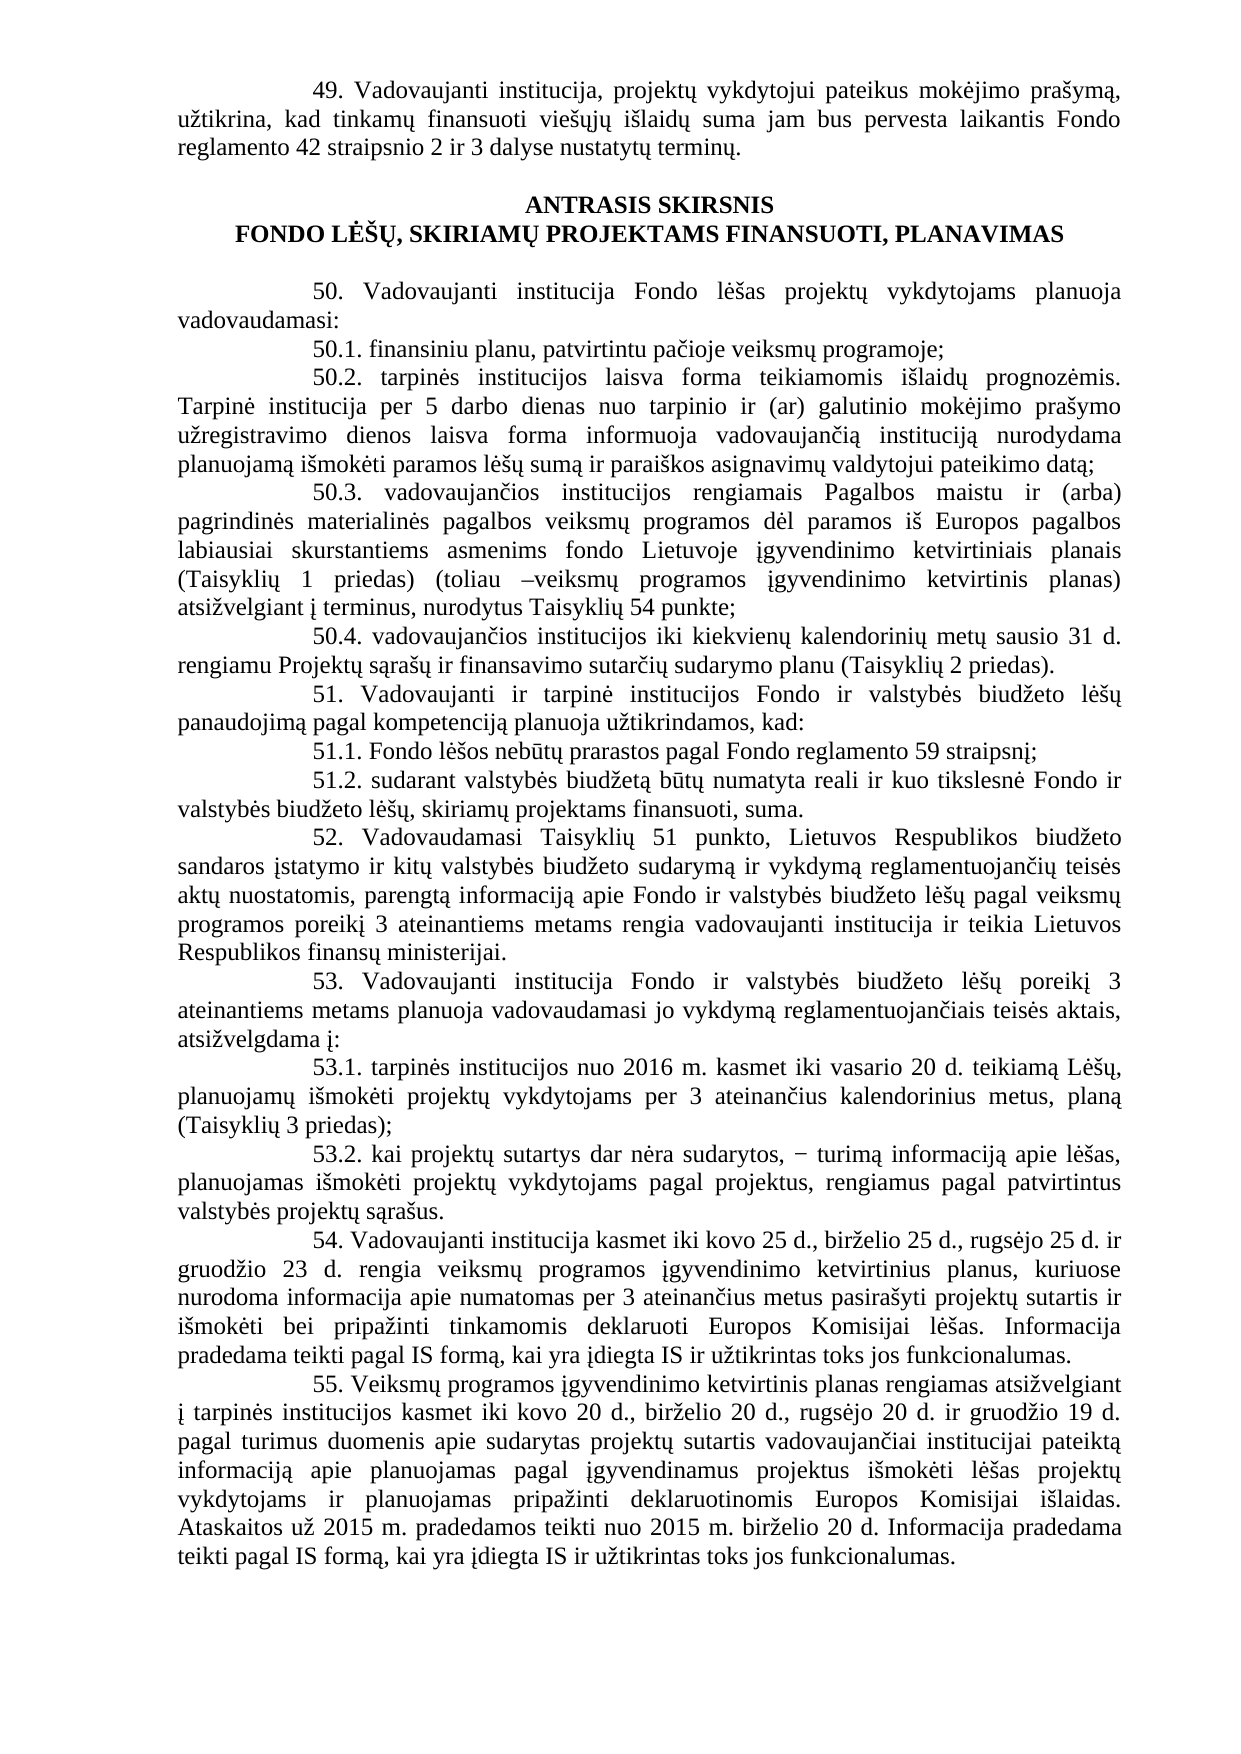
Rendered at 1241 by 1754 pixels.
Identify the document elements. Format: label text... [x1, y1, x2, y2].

text 53.2. kai projektų sutartys dar nėra sudarytos, − turimą informaciją apie lėšas, planuojamas išmokėti projektų vykdytojams pagal projektus, rengiamus pagal patvirtintus valstybės projektų sąrašus. [177, 1139, 1122, 1225]
text 49. Vadovaujanti institucija, projektų vykdytojui pateikus mokėjimo prašymą, užtikrina, kad tinkamų finansuoti viešųjų išlaidų suma jam bus pervesta laikantis Fondo reglamento 42 straipsnio 2 ir 3 dalyse nustatytų terminų. [177, 75, 1122, 161]
text ANTRASIS SKIRSNIS [177, 190, 1122, 219]
text 50.1. finansiniu planu, patvirtintu pačioje veiksmų programoje; [177, 334, 1122, 362]
text 54. Vadovaujanti institucija kasmet iki kovo 25 d., birželio 25 d., rugsėjo 25 d. ir gruodžio 23 d. rengia veiksmų programos įgyvendinimo ketvirtinius planus, kuriuose nurodoma informacija apie numatomas per 3 ateinančius metus pasirašyti projektų sutartis ir išmokėti bei pripažinti tinkamomis deklaruoti Europos Komisijai lėšas. Informacija pradedama teikti pagal IS formą, kai yra įdiegta IS ir užtikrintas toks jos funkcionalumas. [177, 1225, 1122, 1369]
text 51.2. sudarant valstybės biudžetą būtų numatyta reali ir kuo tikslesnė Fondo ir valstybės biudžeto lėšų, skiriamų projektams finansuoti, suma. [177, 765, 1122, 822]
text FONDO LĖŠŲ, SKIRIAMŲ PROJEKTAMS FINANSUOTI, PLANAVIMAS [177, 219, 1122, 247]
text 51.1. Fondo lėšos nebūtų prarastos pagal Fondo reglamento 59 straipsnį; [177, 736, 1122, 765]
text 53. Vadovaujanti institucija Fondo ir valstybės biudžeto lėšų poreikį 3 ateinantiems metams planuoja vadovaudamasi jo vykdymą reglamentuojančiais teisės aktais, atsižvelgdama į: [177, 966, 1122, 1052]
text 55. Veiksmų programos įgyvendinimo ketvirtinis planas rengiamas atsižvelgiant į tarpinės institucijos kasmet iki kovo 20 d., birželio 20 d., rugsėjo 20 d. ir gruodžio 19 d. pagal turimus duomenis apie sudarytas projektų sutartis vadovaujančiai institucijai pateiktą informaciją apie planuojamas pagal įgyvendinamus projektus išmokėti lėšas projektų vykdytojams ir planuojamas pripažinti deklaruotinomis Europos Komisijai išlaidas. Ataskaitos už 2015 m. pradedamos teikti nuo 2015 m. birželio 20 d. Informacija pradedama teikti pagal IS formą, kai yra įdiegta IS ir užtikrintas toks jos funkcionalumas. [177, 1369, 1122, 1570]
text 50.3. vadovaujančios institucijos rengiamais Pagalbos maistu ir (arba) pagrindinės materialinės pagalbos veiksmų programos dėl paramos iš Europos pagalbos labiausiai skurstantiems asmenims fondo Lietuvoje įgyvendinimo ketvirtiniais planais (Taisyklių 1 priedas) (toliau –veiksmų programos įgyvendinimo ketvirtinis planas) atsižvelgiant į terminus, nurodytus Taisyklių 54 punkte; [177, 477, 1122, 621]
text 50.4. vadovaujančios institucijos iki kiekvienų kalendorinių metų sausio 31 d. rengiamu Projektų sąrašų ir finansavimo sutarčių sudarymo planu (Taisyklių 2 priedas). [177, 621, 1122, 679]
text 51. Vadovaujanti ir tarpinė institucijos Fondo ir valstybės biudžeto lėšų panaudojimą pagal kompetenciją planuoja užtikrindamos, kad: [177, 679, 1122, 736]
text 50.2. tarpinės institucijos laisva forma teikiamomis išlaidų prognozėmis. Tarpinė institucija per 5 darbo dienas nuo tarpinio ir (ar) galutinio mokėjimo prašymo užregistravimo dienos laisva forma informuoja vadovaujančią instituciją nurodydama planuojamą išmokėti paramos lėšų sumą ir paraiškos asignavimų valdytojui pateikimo datą; [177, 362, 1122, 477]
text 53.1. tarpinės institucijos nuo 2016 m. kasmet iki vasario 20 d. teikiamą Lėšų, planuojamų išmokėti projektų vykdytojams per 3 ateinančius kalendorinius metus, planą (Taisyklių 3 priedas); [177, 1052, 1122, 1139]
text 52. Vadovaudamasi Taisyklių 51 punkto, Lietuvos Respublikos biudžeto sandaros įstatymo ir kitų valstybės biudžeto sudarymą ir vykdymą reglamentuojančių teisės aktų nuostatomis, parengtą informaciją apie Fondo ir valstybės biudžeto lėšų pagal veiksmų programos poreikį 3 ateinantiems metams rengia vadovaujanti institucija ir teikia Lietuvos Respublikos finansų ministerijai. [177, 822, 1122, 966]
text 50. Vadovaujanti institucija Fondo lėšas projektų vykdytojams planuoja vadovaudamasi: [177, 276, 1122, 334]
